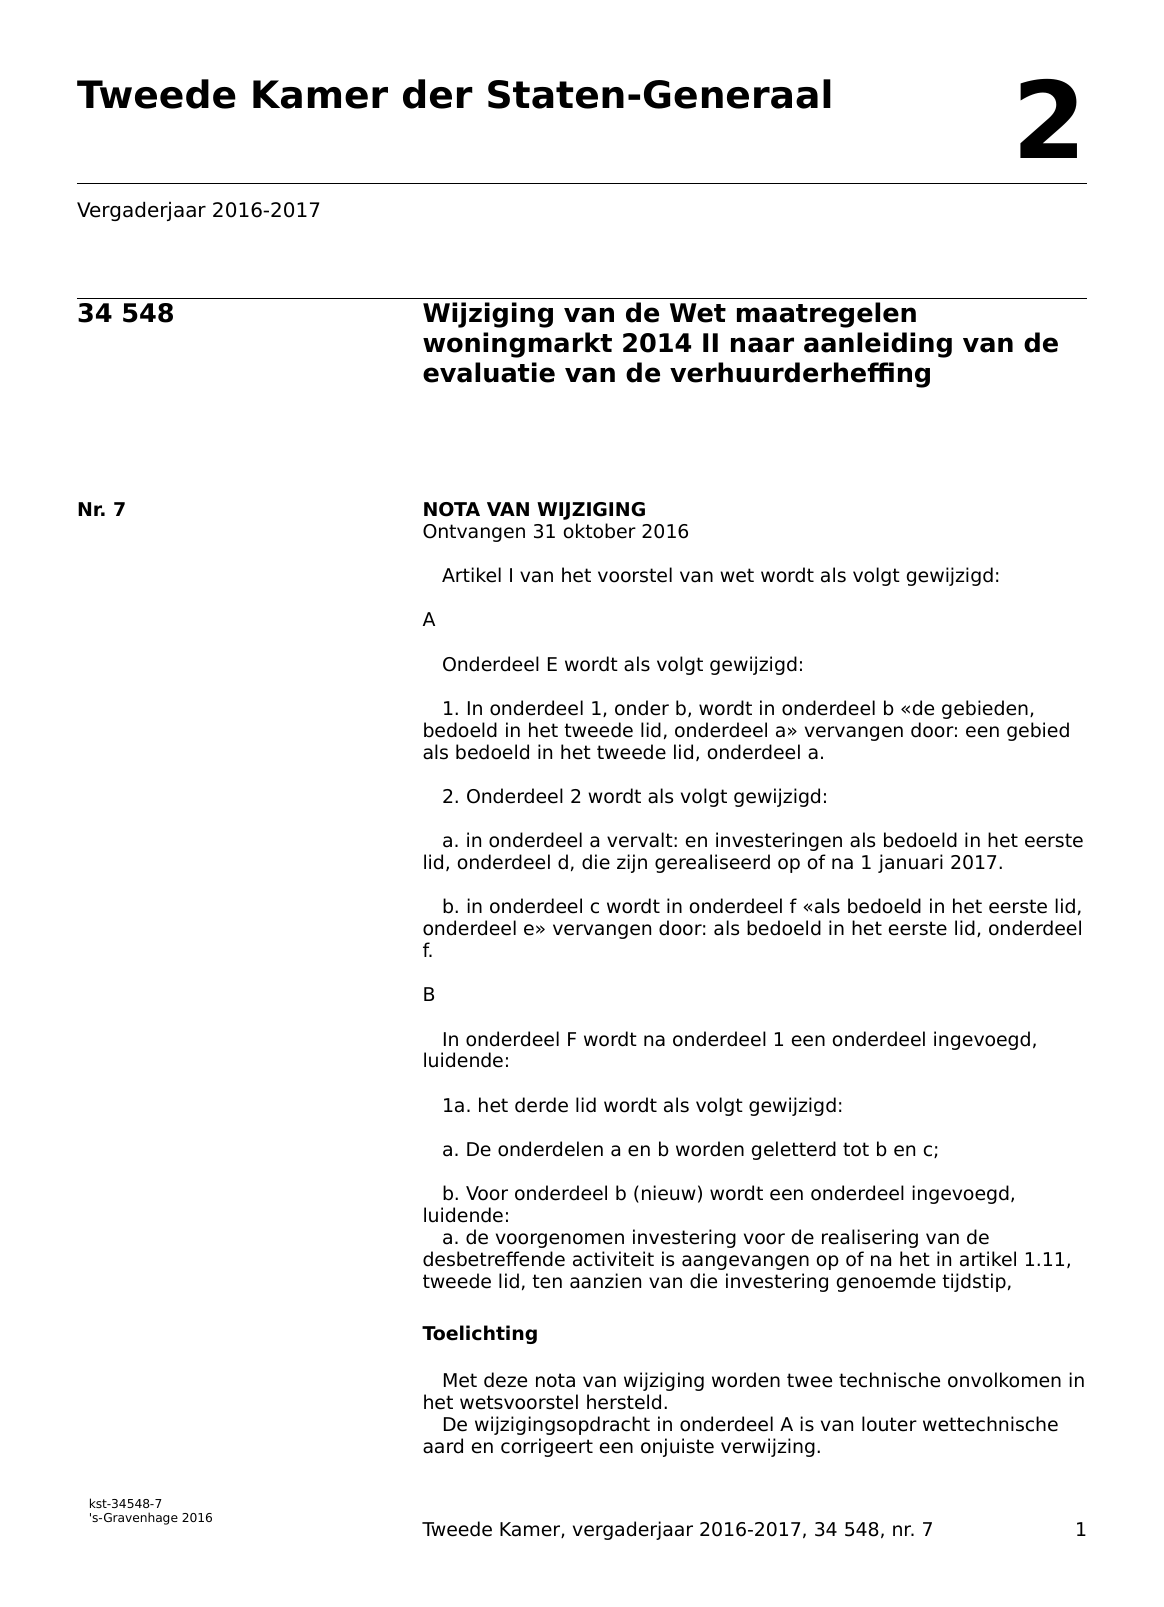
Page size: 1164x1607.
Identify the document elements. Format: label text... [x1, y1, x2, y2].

text 's-Gravenhage 2016 [88, 1511, 323, 1525]
text De wijzigingsopdracht in onderdeel A is van louter wettechnische aard en corrigeert een onjuiste verwijzing. [422, 1414, 1087, 1458]
table_header Tweede Kamer der Staten-Generaal [77, 59, 886, 183]
table_header 2 [886, 59, 1087, 183]
text Ontvangen 31 oktober 2016 [422, 521, 1087, 543]
subtitle Toelichting [422, 1323, 1087, 1345]
text a. in onderdeel a vervalt: en investeringen als bedoeld in het eerste lid, onderdeel d, die zijn gerealiseerd op of na 1 januari 2017. [422, 830, 1087, 874]
text kst-34548-7 [88, 1497, 323, 1511]
text 1a. het derde lid wordt als volgt gewijzigd: [422, 1094, 1087, 1117]
subtitle 34 548 Wijziging van de Wet maatregelen woningmarkt 2014 II naar aanleiding van de evaluatie van de verhuurderheffing [77, 299, 1087, 388]
text b. in onderdeel c wordt in onderdeel f «als bedoeld in het eerste lid, onderdeel e» vervangen door: als bedoeld in het eerste lid, onderdeel f. [422, 896, 1087, 962]
text a. De onderdelen a en b worden geletterd tot b en c; [422, 1139, 1087, 1161]
subtitle A [422, 609, 1087, 631]
text Onderdeel E wordt als volgt gewijzigd: [422, 653, 1087, 676]
text b. Voor onderdeel b (nieuw) wordt een onderdeel ingevoegd, luidende: [422, 1183, 1087, 1227]
text Artikel I van het voorstel van wet wordt als volgt gewijzigd: [422, 565, 1087, 587]
text In onderdeel F wordt na onderdeel 1 een onderdeel ingevoegd, luidende: [422, 1028, 1087, 1072]
text Met deze nota van wijziging worden twee technische onvolkomen in het wetsvoorstel hersteld. [422, 1370, 1087, 1414]
subtitle B [422, 984, 1087, 1006]
text a. de voorgenomen investering voor de realisering van de desbetreffende activiteit is aangevangen op of na het in artikel 1.11, tweede lid, ten aanzien van die investering genoemde tijdstip, [422, 1227, 1087, 1293]
text 2. Onderdeel 2 wordt als volgt gewijzigd: [422, 786, 1087, 808]
subtitle Nr. 7 NOTA VAN WIJZIGING [77, 499, 1087, 521]
text 1. In onderdeel 1, onder b, wordt in onderdeel b «de gebieden, bedoeld in het tweede lid, onderdeel a» vervangen door: een gebied als bedoeld in het tweede lid, onderdeel a. [422, 698, 1087, 764]
table_cell Vergaderjaar 2016-2017 [77, 184, 1087, 298]
